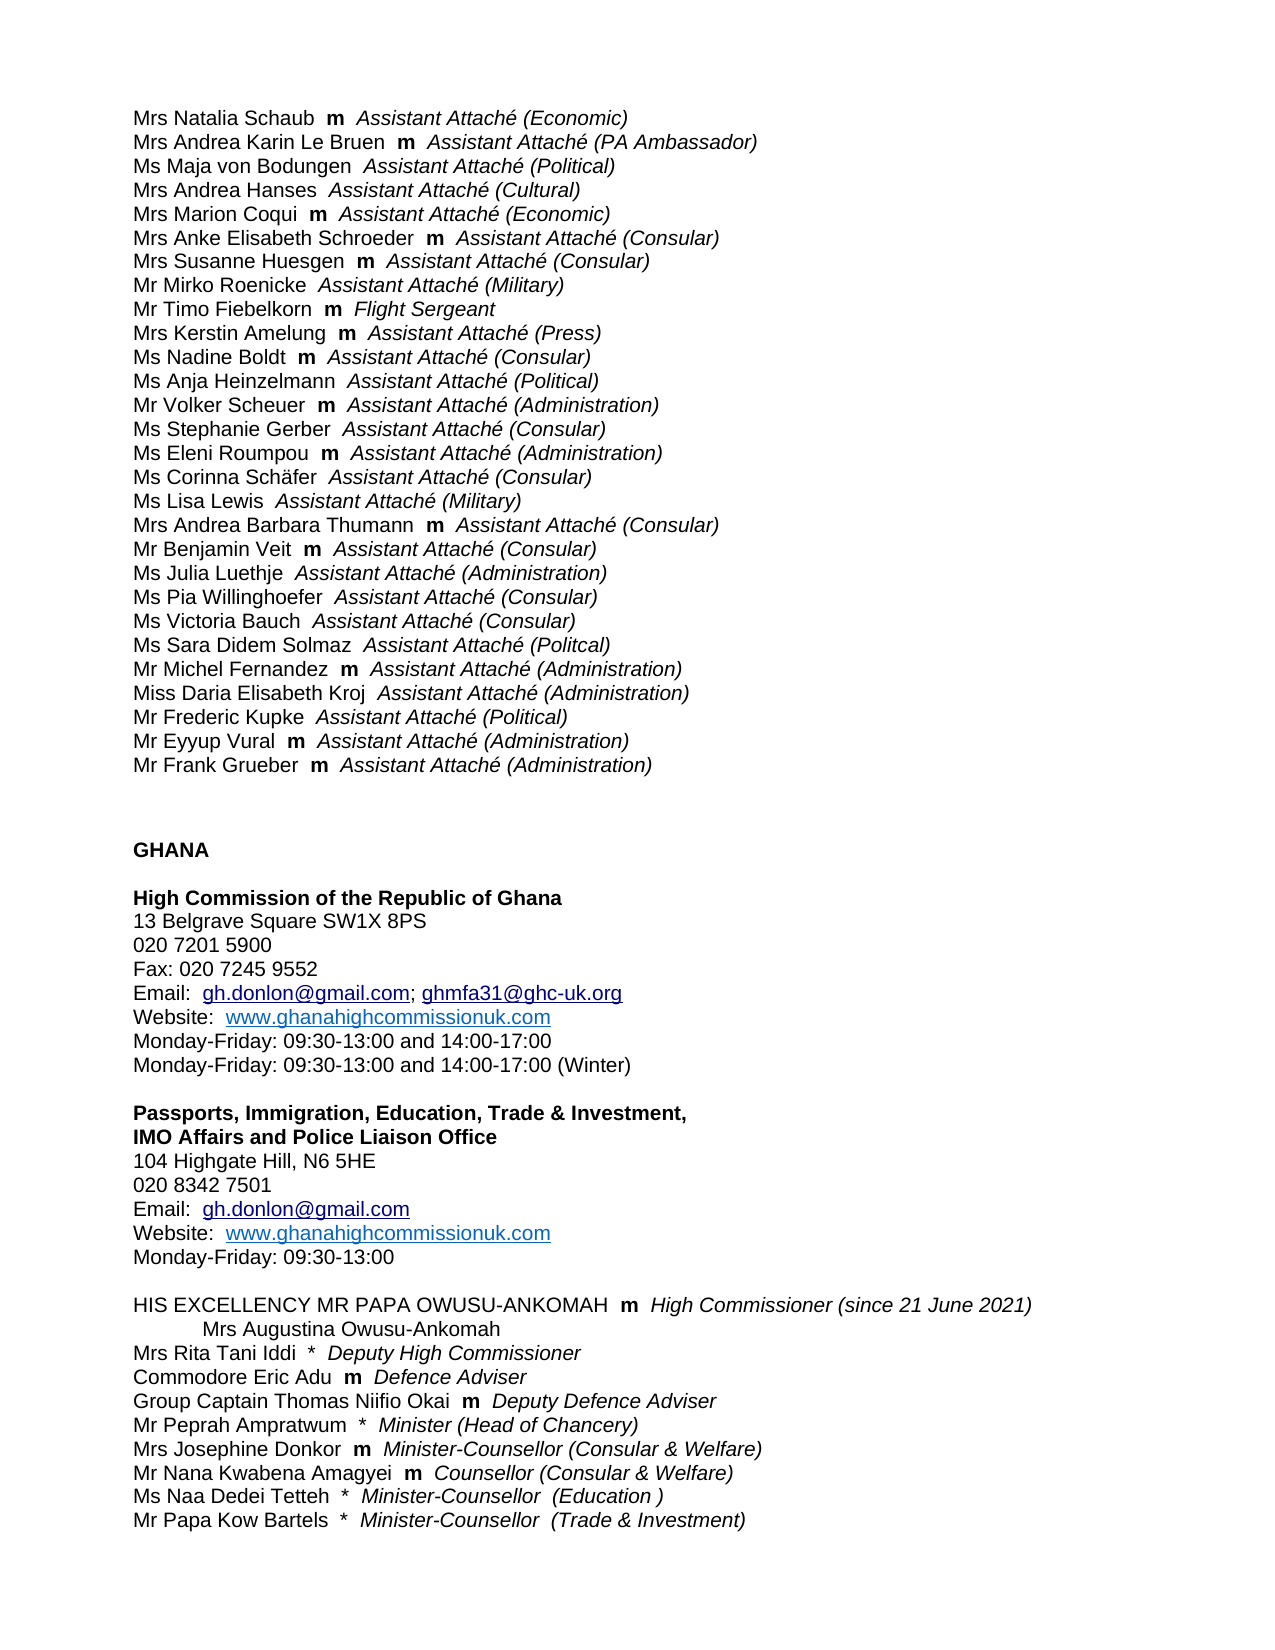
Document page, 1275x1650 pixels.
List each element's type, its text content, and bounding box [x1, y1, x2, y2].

text Ms Maja von Bodungen Assistant Attaché (Political) [133, 153, 1181, 177]
text Ms Eleni Roumpou m Assistant Attaché (Administration) [133, 441, 1181, 465]
text Email: gh.donlon@gmail.com [133, 1197, 1181, 1221]
text Website: www.ghanahighcommissionuk.com [133, 1221, 1181, 1245]
text Mr Papa Kow Bartels * Minister-Counsellor (Trade & Investment) [133, 1508, 1181, 1532]
text Monday-Friday: 09:30-13:00 and 14:00-17:00 [133, 1029, 1181, 1053]
text 020 7201 5900 [133, 933, 1181, 957]
text Monday-Friday: 09:30-13:00 [133, 1245, 1181, 1269]
text Fax: 020 7245 9552 [133, 957, 1181, 981]
text High Commission of the Republic of Ghana [133, 885, 1181, 909]
text 020 8342 7501 [133, 1173, 1181, 1197]
text Miss Daria Elisabeth Kroj Assistant Attaché (Administration) [133, 681, 1181, 704]
text Ms Lisa Lewis Assistant Attaché (Military) [133, 489, 1181, 513]
text Mrs Rita Tani Iddi * Deputy High Commissioner [133, 1341, 1181, 1364]
text Mr Michel Fernandez m Assistant Attaché (Administration) [133, 657, 1181, 681]
text Mr Volker Scheuer m Assistant Attaché (Administration) [133, 393, 1181, 417]
text Website: www.ghanahighcommissionuk.com [133, 1005, 1181, 1029]
text Mr Eyyup Vural m Assistant Attaché (Administration) [133, 728, 1181, 752]
text Ms Sara Didem Solmaz Assistant Attaché (Politcal) [133, 633, 1181, 657]
text 13 Belgrave Square SW1X 8PS [133, 909, 1181, 933]
text Ms Victoria Bauch Assistant Attaché (Consular) [133, 609, 1181, 633]
text Ms Nadine Boldt m Assistant Attaché (Consular) [133, 345, 1181, 369]
text Mr Nana Kwabena Amagyei m Counsellor (Consular & Welfare) [133, 1460, 1181, 1484]
text Ms Anja Heinzelmann Assistant Attaché (Political) [133, 369, 1181, 393]
text Mrs Marion Coqui m Assistant Attaché (Economic) [133, 201, 1181, 225]
text Passports, Immigration, Education, Trade & Investment, [133, 1101, 1181, 1125]
text Mrs Augustina Owusu-Ankomah [133, 1317, 1181, 1341]
text Mr Frederic Kupke Assistant Attaché (Political) [133, 704, 1181, 728]
text Ms Naa Dedei Tetteh * Minister-Counsellor (Education ) [133, 1484, 1181, 1508]
text Mrs Kerstin Amelung m Assistant Attaché (Press) [133, 321, 1181, 345]
text IMO Affairs and Police Liaison Office [133, 1125, 1181, 1149]
text Mrs Andrea Hanses Assistant Attaché (Cultural) [133, 177, 1181, 201]
text HIS EXCELLENCY MR PAPA OWUSU-ANKOMAH m High Commissioner (since 21 June 2021) [133, 1293, 1181, 1317]
text Email: gh.donlon@gmail.com; ghmfa31@ghc-uk.org [133, 981, 1181, 1005]
text Mr Mirko Roenicke Assistant Attaché (Military) [133, 273, 1181, 297]
text Mr Peprah Ampratwum * Minister (Head of Chancery) [133, 1412, 1181, 1436]
text Ms Pia Willinghoefer Assistant Attaché (Consular) [133, 585, 1181, 609]
text Monday-Friday: 09:30-13:00 and 14:00-17:00 (Winter) [133, 1053, 1181, 1077]
text Mrs Andrea Barbara Thumann m Assistant Attaché (Consular) [133, 513, 1181, 537]
text Mr Timo Fiebelkorn m Flight Sergeant [133, 297, 1181, 321]
text Commodore Eric Adu m Defence Adviser [133, 1364, 1181, 1388]
text 104 Highgate Hill, N6 5HE [133, 1149, 1181, 1173]
text Mrs Anke Elisabeth Schroeder m Assistant Attaché (Consular) [133, 225, 1181, 249]
text Ms Corinna Schäfer Assistant Attaché (Consular) [133, 465, 1181, 489]
text GHANA [133, 837, 1181, 861]
text Mr Benjamin Veit m Assistant Attaché (Consular) [133, 537, 1181, 561]
text Mrs Natalia Schaub m Assistant Attaché (Economic) [133, 106, 1181, 129]
text Mrs Josephine Donkor m Minister-Counsellor (Consular & Welfare) [133, 1436, 1181, 1460]
text Ms Stephanie Gerber Assistant Attaché (Consular) [133, 417, 1181, 441]
text Ms Julia Luethje Assistant Attaché (Administration) [133, 561, 1181, 585]
text Group Captain Thomas Niifio Okai m Deputy Defence Adviser [133, 1388, 1181, 1412]
text Mrs Susanne Huesgen m Assistant Attaché (Consular) [133, 249, 1181, 273]
text Mr Frank Grueber m Assistant Attaché (Administration) [133, 752, 1181, 776]
text Mrs Andrea Karin Le Bruen m Assistant Attaché (PA Ambassador) [133, 129, 1181, 153]
